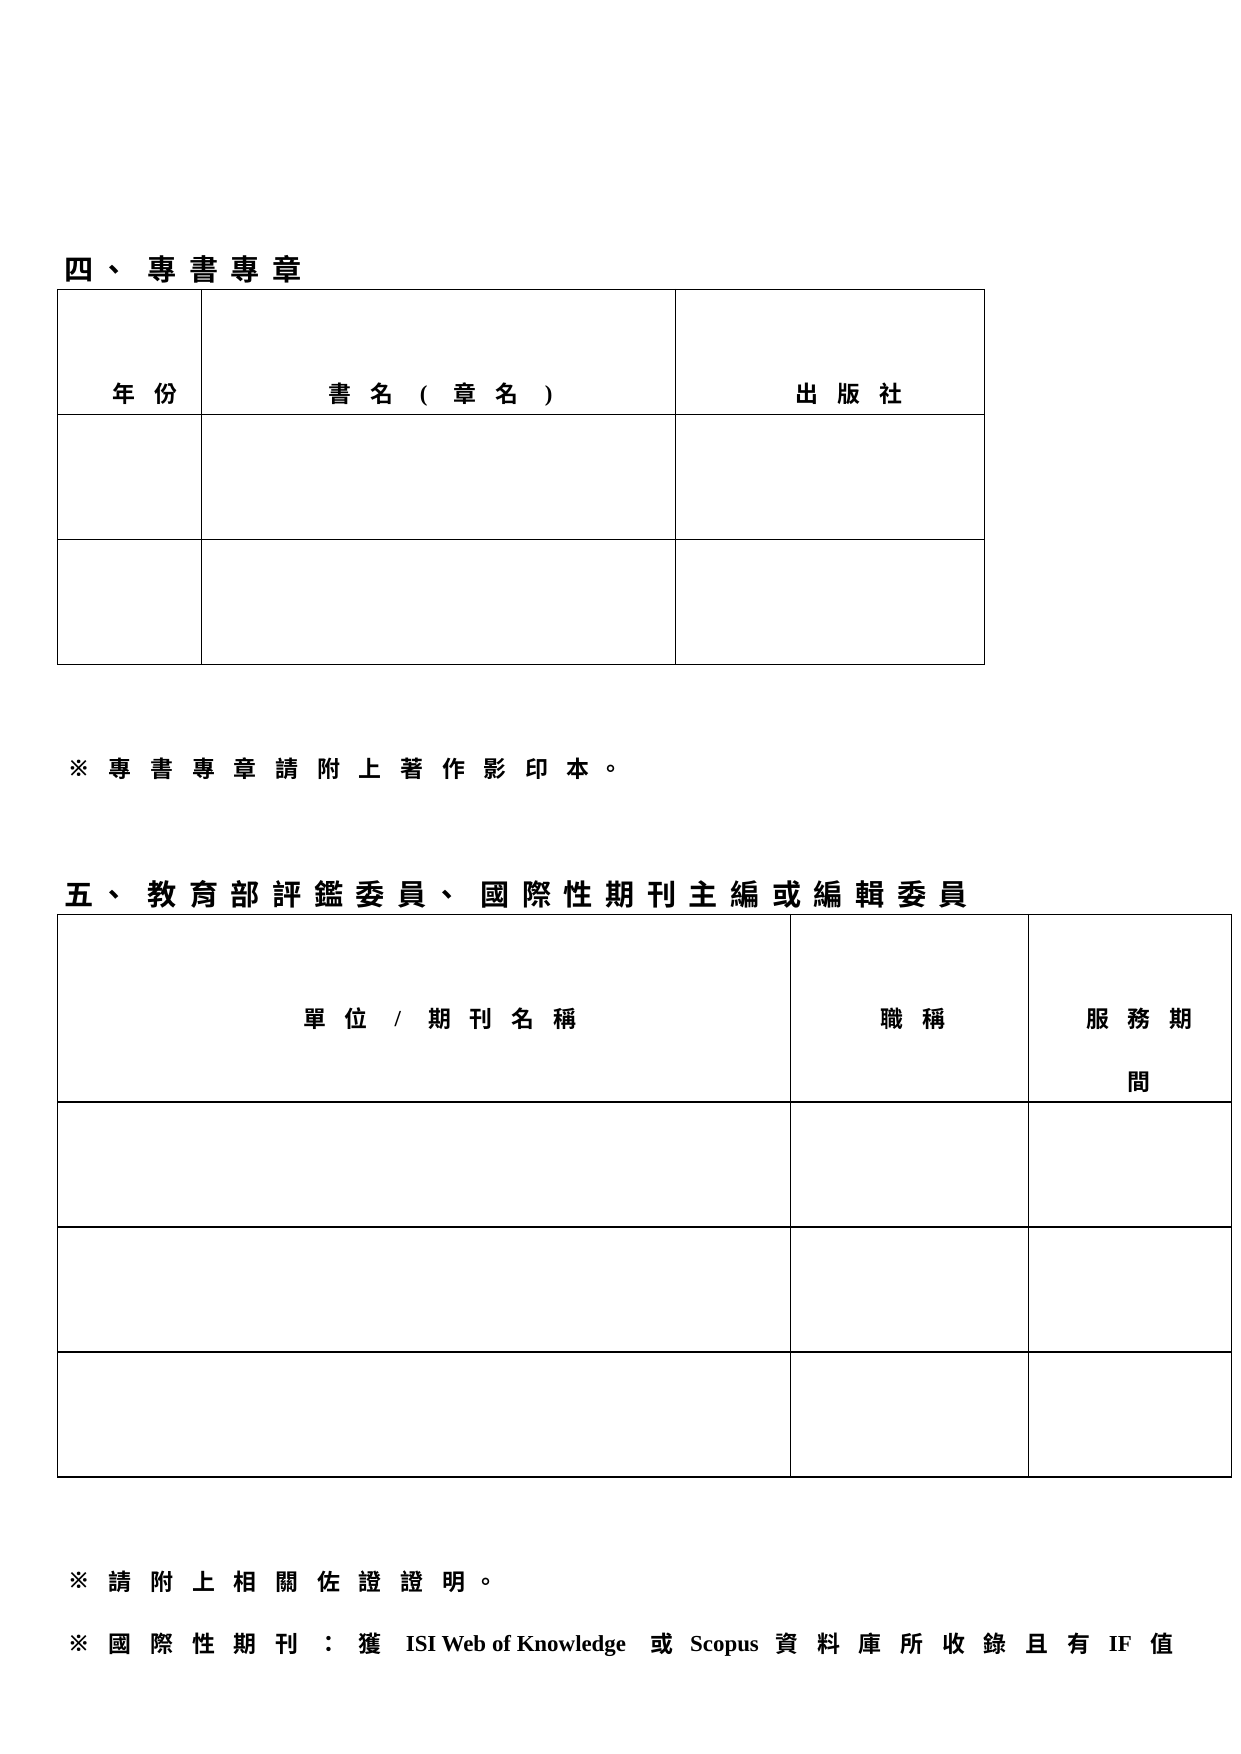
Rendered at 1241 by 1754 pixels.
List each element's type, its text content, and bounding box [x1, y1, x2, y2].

table_header 書名(章名) [202, 290, 675, 414]
text ※專書專章請附上著作影印本。 [58, 726, 1183, 789]
table_cell [58, 1353, 790, 1476]
table_cell [1029, 1103, 1231, 1226]
table_cell [58, 1228, 790, 1351]
table_cell [58, 415, 201, 539]
table_cell [791, 1228, 1028, 1351]
table_cell [202, 540, 675, 664]
table_cell [791, 1103, 1028, 1226]
table_cell [676, 540, 984, 664]
text 五、教育部評鑑委員、國際性期刊主編或編輯委員 [58, 851, 1183, 914]
text 四、專書專章 [58, 226, 1183, 289]
table_cell [58, 1103, 790, 1226]
table_header 出版社 [676, 290, 984, 414]
table_cell [202, 415, 675, 539]
text ※國際性期刊：獲ISI Web of Knowledge或Scopus資料庫所收錄且有IF值 [58, 1601, 1183, 1664]
table_cell [791, 1353, 1028, 1476]
table_cell [1029, 1353, 1231, 1476]
table_header 職稱 [791, 915, 1028, 1101]
text ※請附上相關佐證證明。 [58, 1539, 1183, 1601]
table_cell [1029, 1228, 1231, 1351]
table_header 年份 [58, 290, 201, 414]
table_header 服務期間 [1029, 915, 1231, 1101]
table_cell [676, 415, 984, 539]
table_header 單位/期刊名稱 [58, 915, 790, 1101]
table_cell [58, 540, 201, 664]
